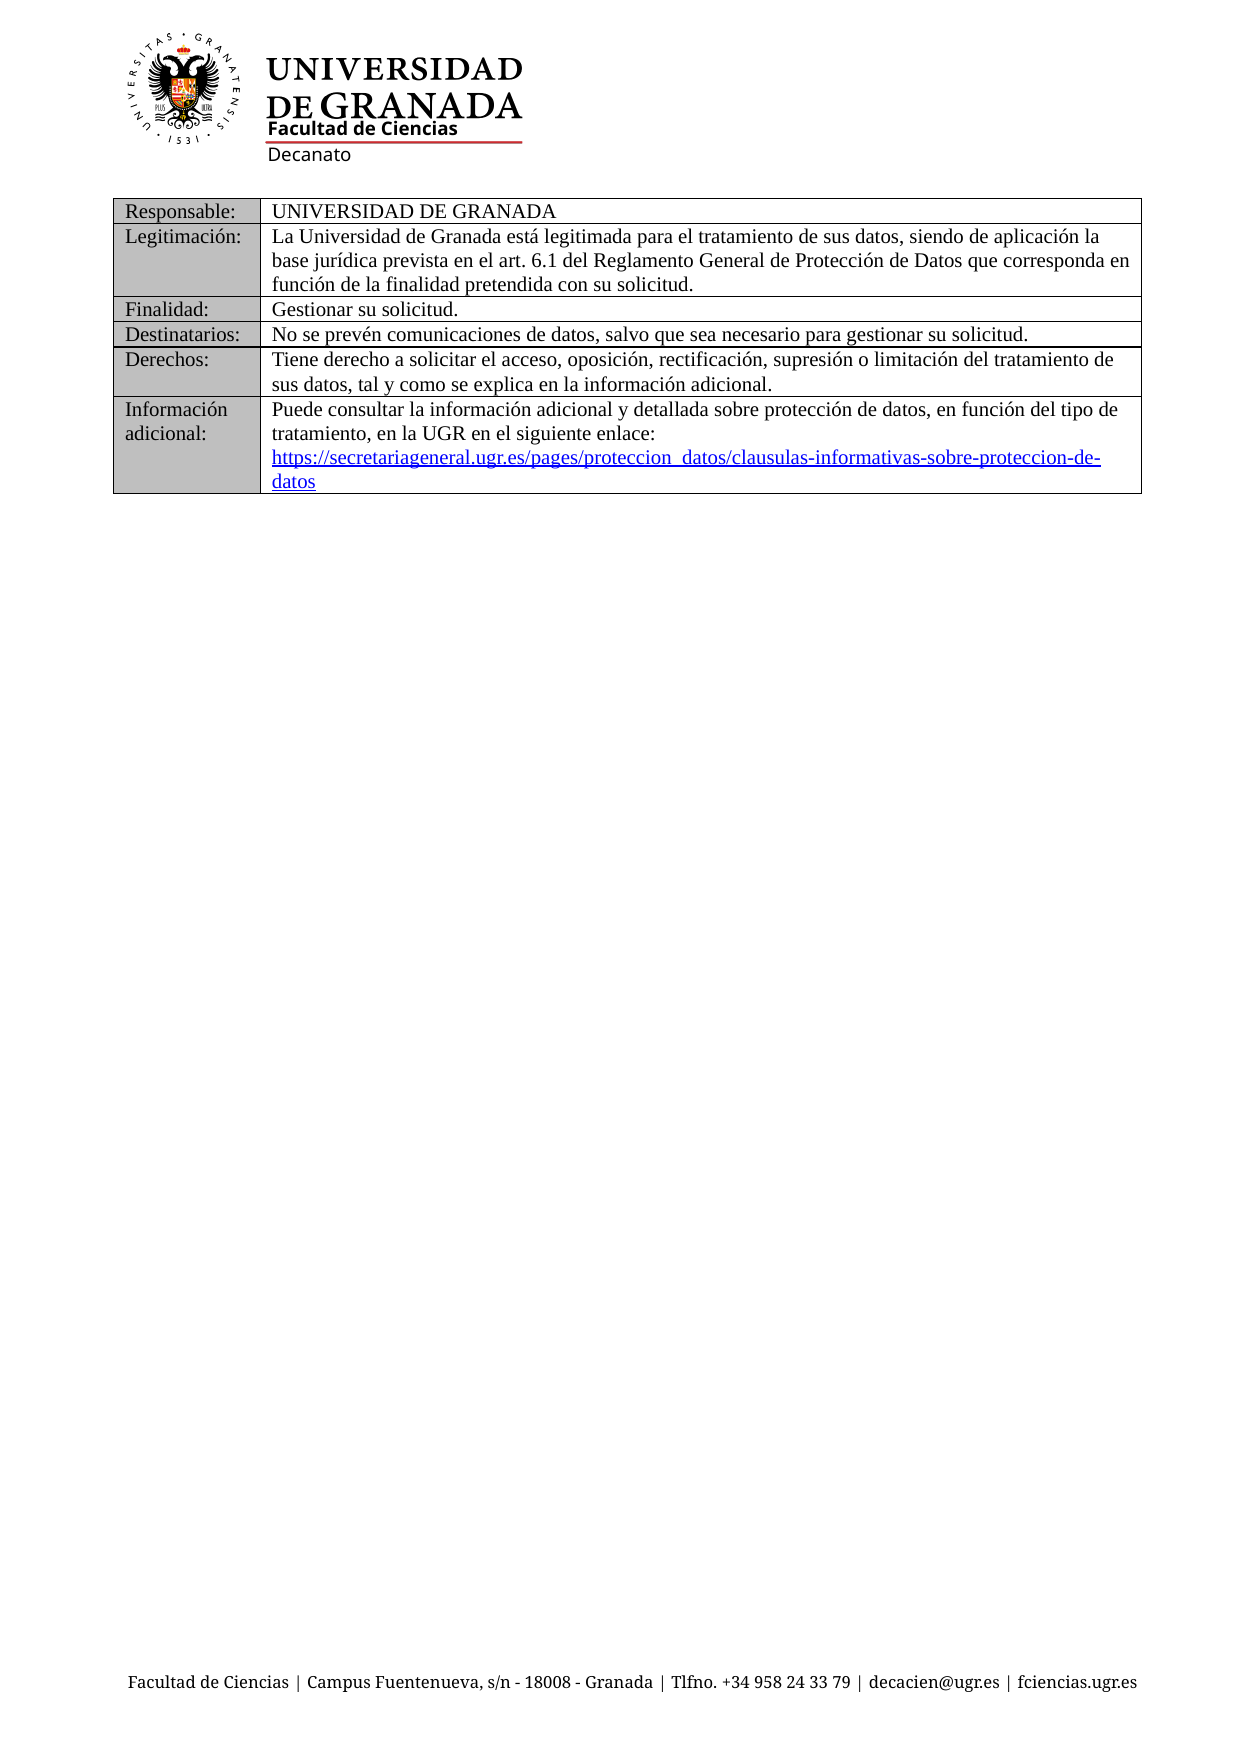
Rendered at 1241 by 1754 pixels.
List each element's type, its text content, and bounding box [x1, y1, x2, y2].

table_cell No se prevén comunicaciones de datos, salvo que sea necesario para gestionar su solicitud. [261, 322, 1141, 346]
table_cell Destinatarios: [114, 322, 260, 346]
table_cell Puede consultar la información adicional y detallada sobre protección de datos, en función del tipo de tratamiento, en la UGR en el siguiente enlace: https://secretariageneral.ugr.es/pages/proteccion_datos/clausulas-informativas-sobre-proteccion-de-datos [261, 397, 1141, 493]
table_cell Gestionar su solicitud. [261, 297, 1141, 321]
table_cell Tiene derecho a solicitar el acceso, oposición, rectificación, supresión o limitación del tratamiento de sus datos, tal y como se explica en la información adicional. [261, 348, 1141, 396]
table_cell Responsable: [114, 199, 260, 223]
table_cell UNIVERSIDAD DE GRANADA [261, 199, 1141, 223]
picture [127, 33, 523, 144]
table_cell La Universidad de Granada está legitimada para el tratamiento de sus datos, siendo de aplicación la base jurídica prevista en el art. 6.1 del Reglamento General de Protección de Datos que corresponda en función de la finalidad pretendida con su solicitud. [261, 224, 1141, 296]
table_cell Legitimación: [114, 224, 260, 296]
table_cell Información adicional: [114, 397, 260, 493]
table_cell Finalidad: [114, 297, 260, 321]
table_cell Derechos: [114, 348, 260, 396]
